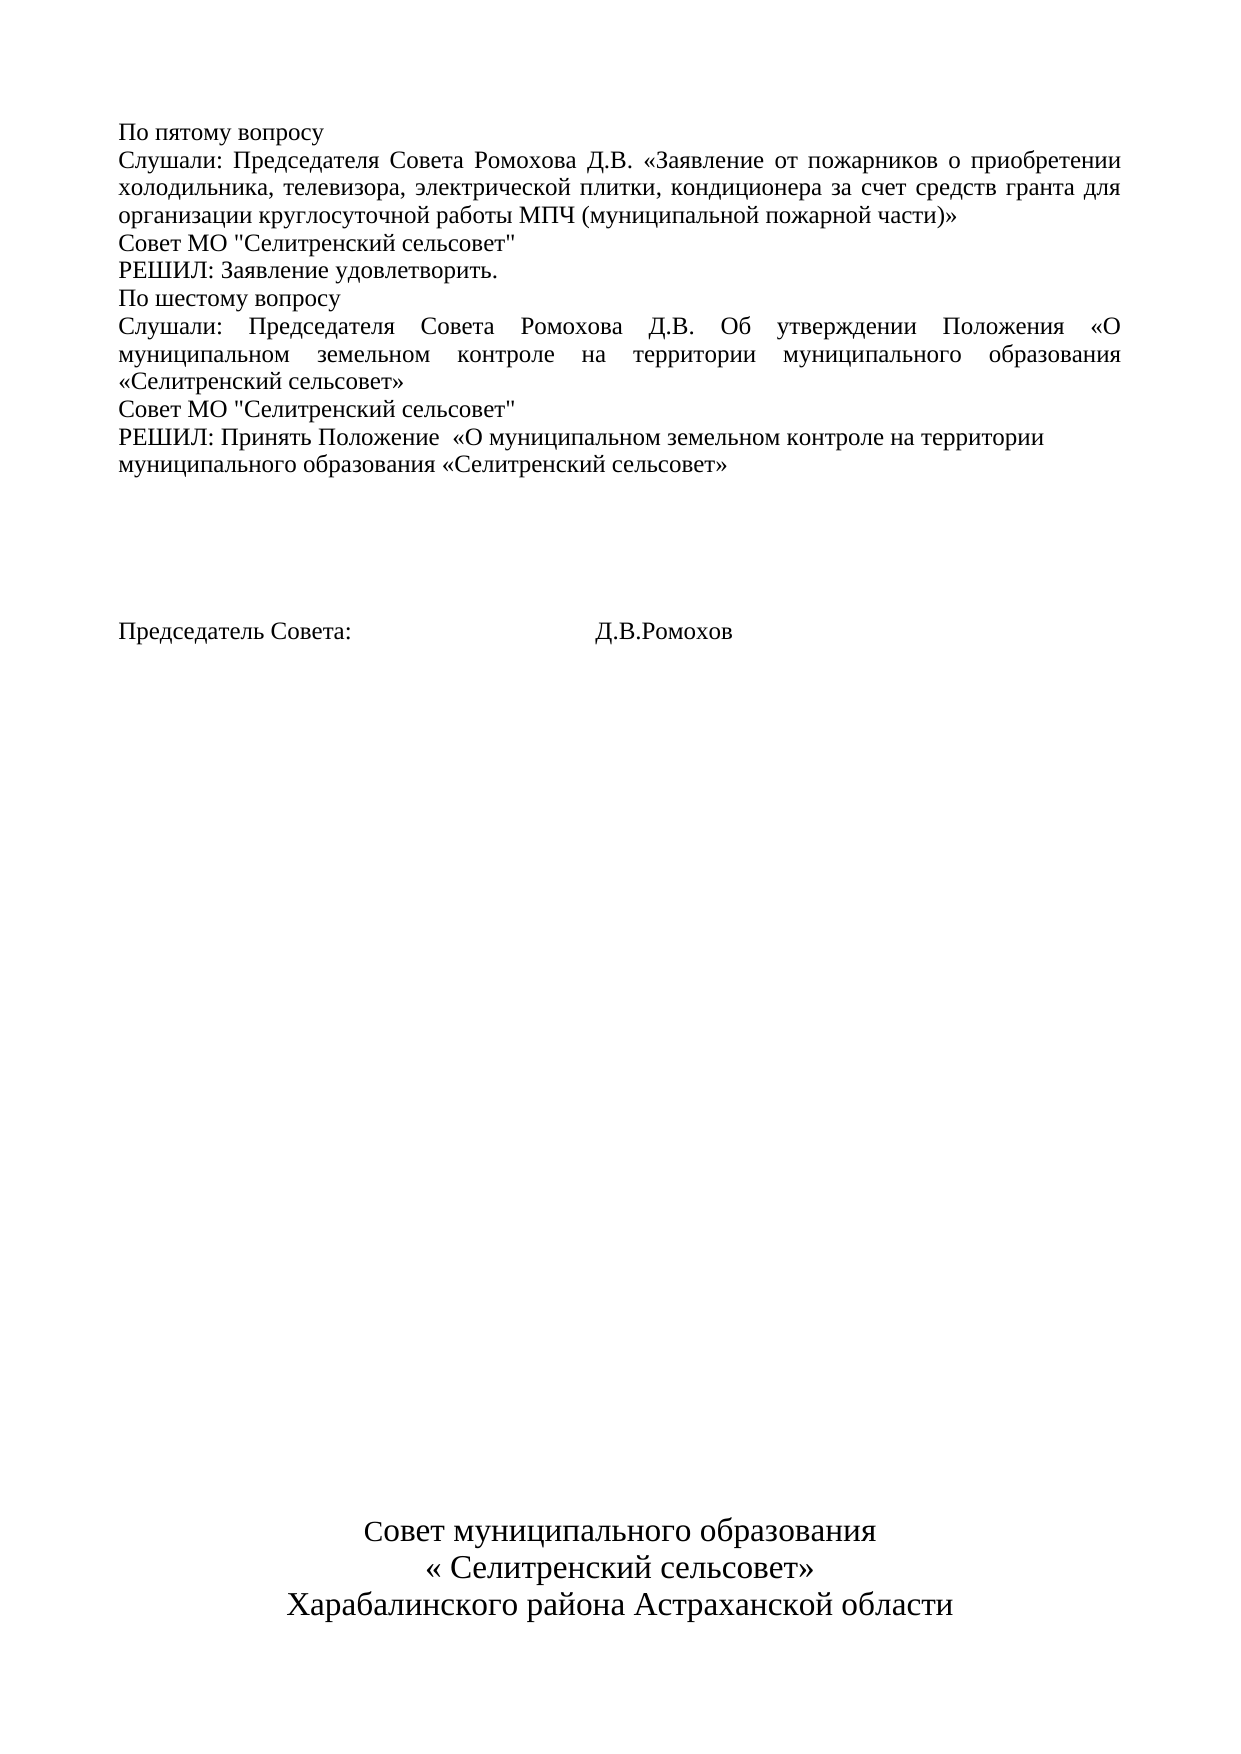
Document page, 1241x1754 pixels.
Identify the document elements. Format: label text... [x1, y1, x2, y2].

text Совет муниципального образования [118, 1512, 1122, 1549]
text Председатель Совета: Д.В.Ромохов [118, 617, 1122, 644]
text Слушали: Председателя Совета Ромохова Д.В. «Заявление от пожарников о приобретении холодильника, телевизора, электрической плитки, кондиционера за счет средств гранта для организации круглосуточной работы МПЧ (муниципальной пожарной части)» [118, 146, 1122, 229]
text « Селитренский сельсовет» [118, 1549, 1122, 1586]
text По пятому вопросу [118, 118, 1122, 146]
text муниципального образования «Селитренский сельсовет» [118, 451, 1122, 478]
text РЕШИЛ: Заявление удовлетворить. [118, 257, 1122, 284]
text Харабалинского района Астраханской области [118, 1586, 1122, 1622]
text Совет МО "Селитренский сельсовет" [118, 395, 1122, 423]
text Слушали: Председателя Совета Ромохова Д.В. Об утверждении Положения «О муниципальном земельном контроле на территории муниципального образования «Селитренский сельсовет» [118, 312, 1122, 395]
text РЕШИЛ: Принять Положение «О муниципальном земельном контроле на территории [118, 423, 1122, 451]
text Совет МО "Селитренский сельсовет" [118, 229, 1122, 257]
text По шестому вопросу [118, 284, 1122, 312]
